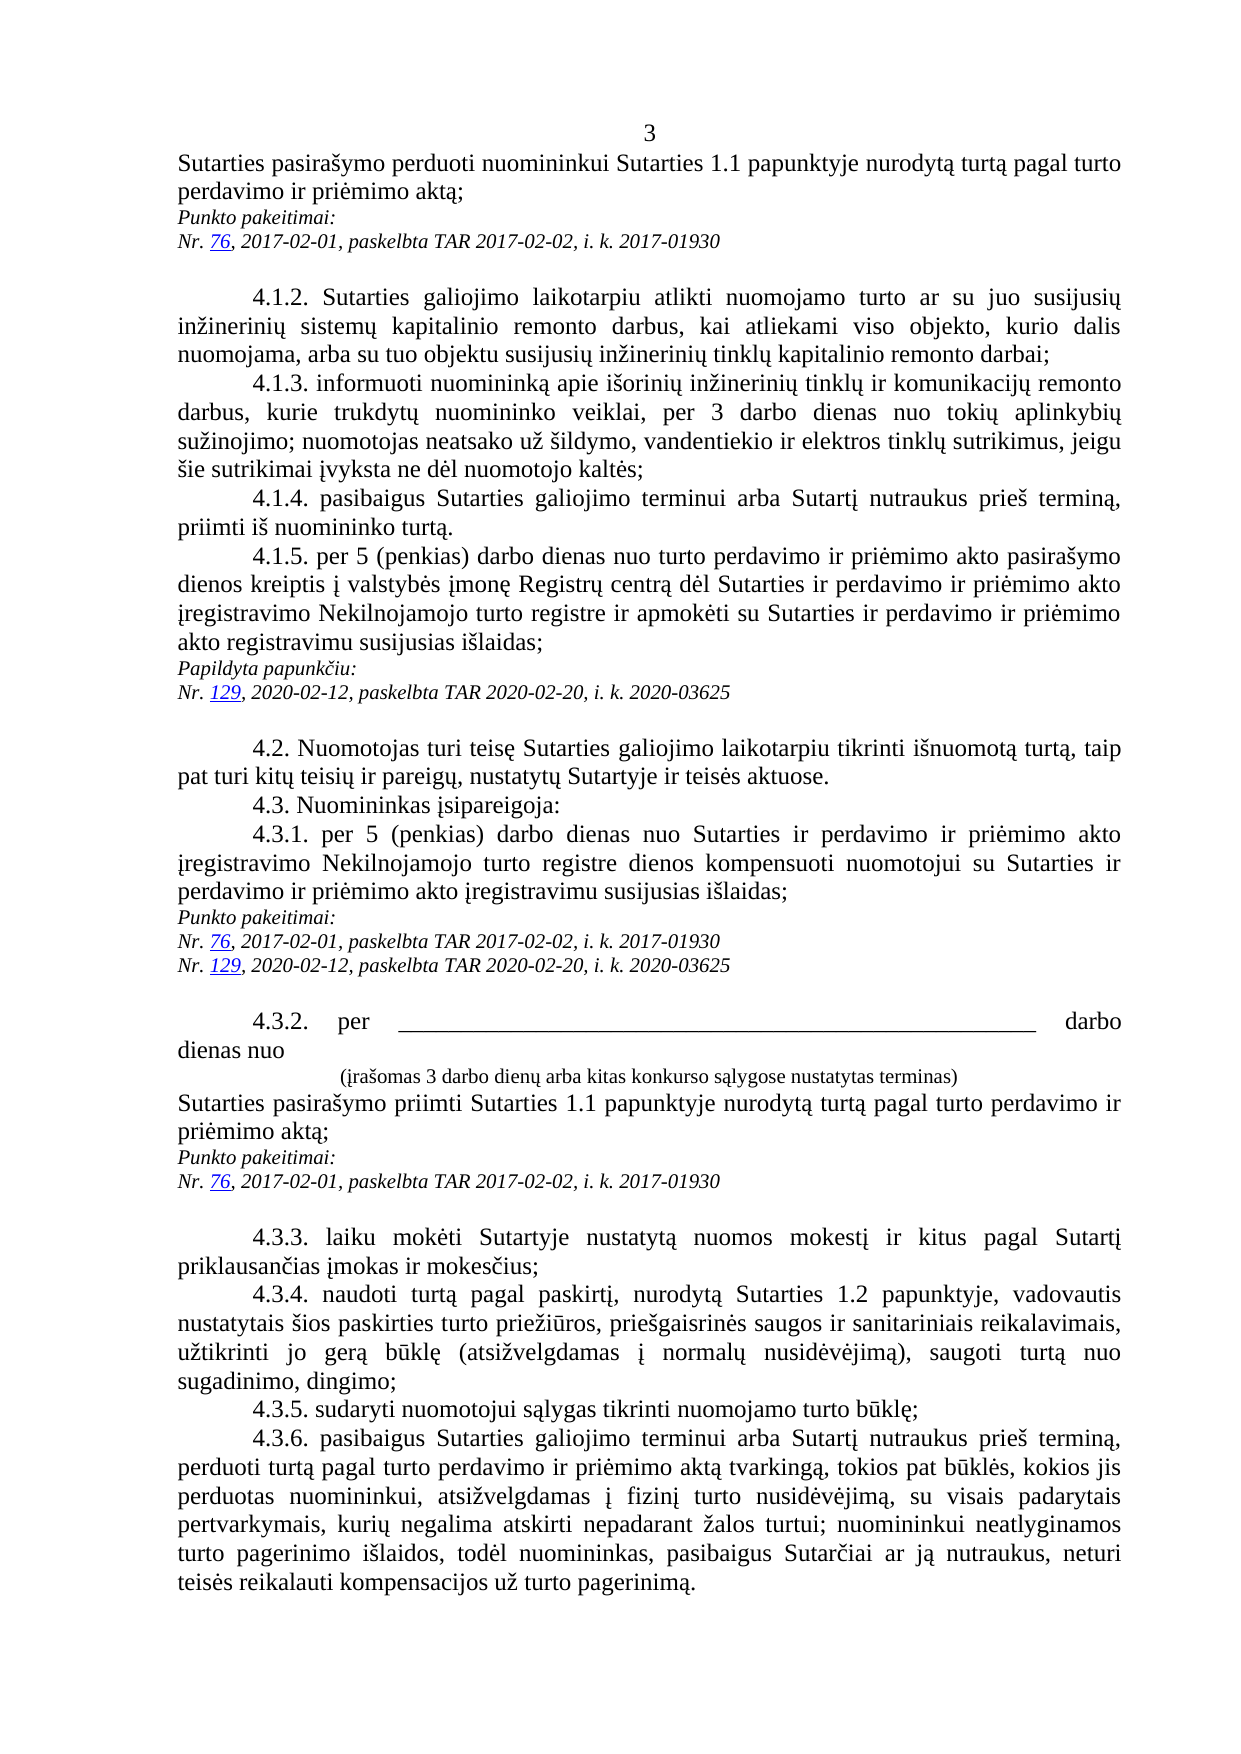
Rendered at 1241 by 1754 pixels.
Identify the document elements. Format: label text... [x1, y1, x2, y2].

text Punkto pakeitimai: [177, 205, 1122, 229]
text (įrašomas 3 darbo dienų arba kitas konkurso sąlygose nustatytas terminas) [177, 1063, 1122, 1088]
text 4.3.3. laiku mokėti Sutartyje nustatytą nuomos mokestį ir kitus pagal Sutartį priklausančias įmokas ir mokesčius; [177, 1222, 1122, 1279]
text Sutarties pasirašymo priimti Sutarties 1.1 papunktyje nurodytą turtą pagal turto perdavimo ir priėmimo aktą; [177, 1088, 1122, 1145]
text Punkto pakeitimai: [177, 905, 1122, 929]
text 4.3. Nuomininkas įsipareigoja: [177, 790, 1122, 819]
text 4.1.3. informuoti nuomininką apie išorinių inžinerinių tinklų ir komunikacijų remonto darbus, kurie trukdytų nuomininko veiklai, per 3 darbo dienas nuo tokių aplinkybių sužinojimo; nuomotojas neatsako už šildymo, vandentiekio ir elektros tinklų sutrikimus, jeigu šie sutrikimai įvyksta ne dėl nuomotojo kaltės; [177, 368, 1122, 483]
text 4.3.1. per 5 (penkias) darbo dienas nuo Sutarties ir perdavimo ir priėmimo akto įregistravimo Nekilnojamojo turto registre dienos kompensuoti nuomotojui su Sutarties ir perdavimo ir priėmimo akto įregistravimu susijusias išlaidas; [177, 819, 1122, 905]
text 4.1.4. pasibaigus Sutarties galiojimo terminui arba Sutartį nutraukus prieš terminą, priimti iš nuomininko turtą. [177, 483, 1122, 541]
text 4.1.5. per 5 (penkias) darbo dienas nuo turto perdavimo ir priėmimo akto pasirašymo dienos kreiptis į valstybės įmonę Registrų centrą dėl Sutarties ir perdavimo ir priėmimo akto įregistravimo Nekilnojamojo turto registre ir apmokėti su Sutarties ir perdavimo ir priėmimo akto registravimu susijusias išlaidas; [177, 541, 1122, 656]
text Nr. 76, 2017-02-01, paskelbta TAR 2017-02-02, i. k. 2017-01930 [177, 229, 1122, 253]
text 4.1.2. Sutarties galiojimo laikotarpiu atlikti nuomojamo turto ar su juo susijusių inžinerinių sistemų kapitalinio remonto darbus, kai atliekami viso objekto, kurio dalis nuomojama, arba su tuo objektu susijusių inžinerinių tinklų kapitalinio remonto darbai; [177, 282, 1122, 368]
text Nr. 76, 2017-02-01, paskelbta TAR 2017-02-02, i. k. 2017-01930 [177, 1169, 1122, 1193]
text 4.3.6. pasibaigus Sutarties galiojimo terminui arba Sutartį nutraukus prieš terminą, perduoti turtą pagal turto perdavimo ir priėmimo aktą tvarkingą, tokios pat būklės, kokios jis perduotas nuomininkui, atsižvelgdamas į fizinį turto nusidėvėjimą, su visais padarytais pertvarkymais, kurių negalima atskirti nepadarant žalos turtui; nuomininkui neatlyginamos turto pagerinimo išlaidos, todėl nuomininkas, pasibaigus Sutarčiai ar ją nutraukus, neturi teisės reikalauti kompensacijos už turto pagerinimą. [177, 1423, 1122, 1596]
text 4.2. Nuomotojas turi teisę Sutarties galiojimo laikotarpiu tikrinti išnuomotą turtą, taip pat turi kitų teisių ir pareigų, nustatytų Sutartyje ir teisės aktuose. [177, 733, 1122, 790]
text 4.3.4. naudoti turtą pagal paskirtį, nurodytą Sutarties 1.2 papunktyje, vadovautis nustatytais šios paskirties turto priežiūros, priešgaisrinės saugos ir sanitariniais reikalavimais, užtikrinti jo gerą būklę (atsižvelgdamas į normalų nusidėvėjimą), saugoti turtą nuo sugadinimo, dingimo; [177, 1279, 1122, 1394]
text Papildyta papunkčiu: [177, 656, 1122, 680]
text Punkto pakeitimai: [177, 1145, 1122, 1169]
text 4.3.2. per ___________________________________________________ darbo dienas nuo [177, 1006, 1122, 1063]
text 4.3.5. sudaryti nuomotojui sąlygas tikrinti nuomojamo turto būklę; [177, 1394, 1122, 1423]
text Nr. 129, 2020-02-12, paskelbta TAR 2020-02-20, i. k. 2020-03625 [177, 953, 1122, 977]
text Nr. 129, 2020-02-12, paskelbta TAR 2020-02-20, i. k. 2020-03625 [177, 680, 1122, 704]
text Sutarties pasirašymo perduoti nuomininkui Sutarties 1.1 papunktyje nurodytą turtą pagal turto perdavimo ir priėmimo aktą; [177, 148, 1122, 205]
text Nr. 76, 2017-02-01, paskelbta TAR 2017-02-02, i. k. 2017-01930 [177, 929, 1122, 953]
